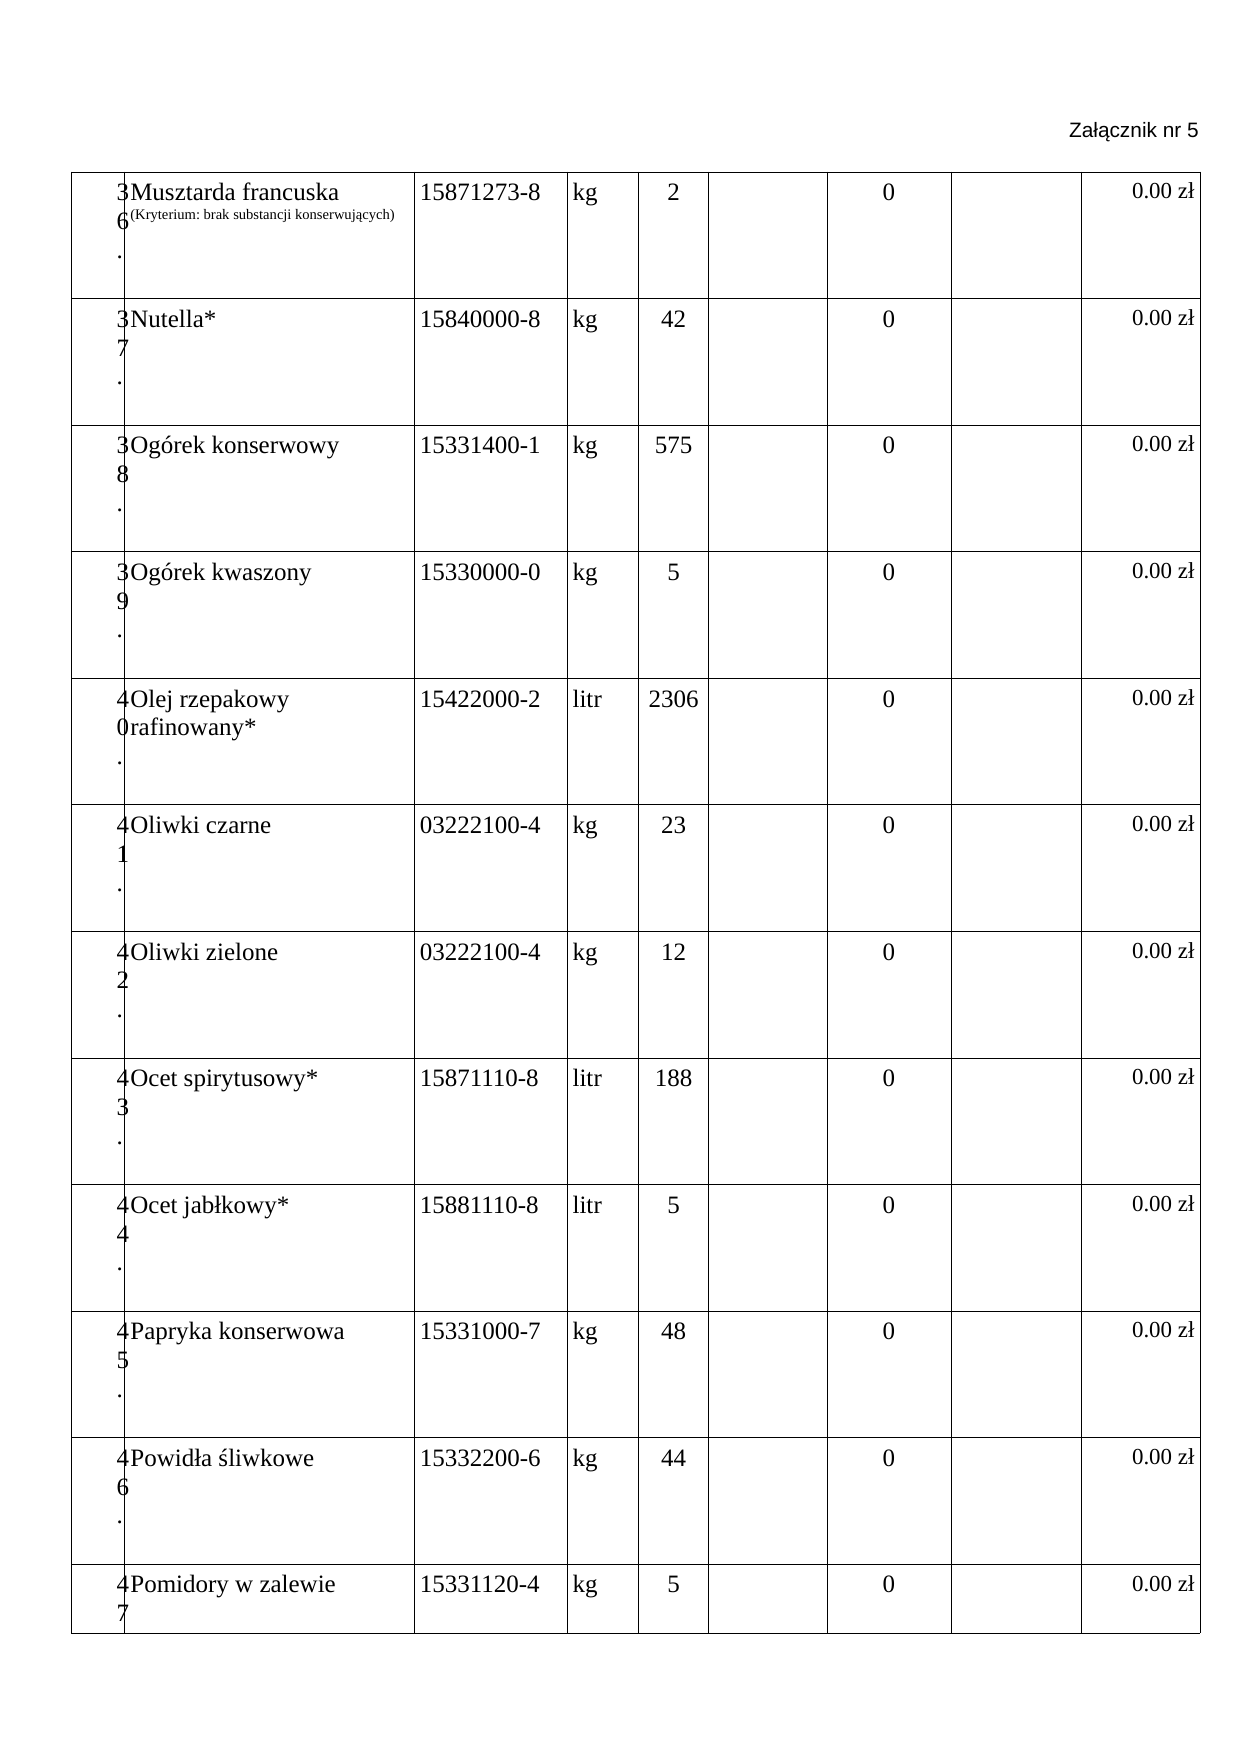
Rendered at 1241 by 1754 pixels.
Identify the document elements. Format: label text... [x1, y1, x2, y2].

table_cell [709, 679, 827, 804]
table_cell 0 [828, 805, 951, 931]
table_cell 0 [828, 1565, 951, 1633]
table_cell 0 [828, 552, 951, 678]
table_cell Musztarda francuska (Kryterium: brak substancji konserwujących) [125, 173, 414, 298]
table_cell 15332200-6 [415, 1438, 567, 1564]
table_cell [952, 805, 1081, 931]
table_cell 0,00 zł [1082, 679, 1200, 804]
table_cell [952, 679, 1081, 804]
table_cell [952, 552, 1081, 678]
table_cell 42 [639, 299, 708, 425]
table_cell Powidła śliwkowe [125, 1438, 414, 1564]
table_cell kg [568, 805, 638, 931]
table_cell 0 [828, 932, 951, 1057]
table_cell [72, 679, 124, 804]
table_cell Papryka konserwowa [125, 1312, 414, 1437]
table_cell 0,00 zł [1082, 932, 1200, 1057]
table_cell [72, 1059, 124, 1184]
table_cell [952, 1185, 1081, 1311]
table_cell 5 [639, 1565, 708, 1633]
table_cell litr [568, 1185, 638, 1311]
table_cell Ocet jabłkowy* [125, 1185, 414, 1311]
table_cell Ogórek kwaszony [125, 552, 414, 678]
table_cell 0,00 zł [1082, 1438, 1200, 1564]
table_cell kg [568, 932, 638, 1057]
table_cell 0,00 zł [1082, 299, 1200, 425]
table_cell 0 [828, 1059, 951, 1184]
table_cell 48 [639, 1312, 708, 1437]
table_cell 0 [828, 426, 951, 551]
table_cell 0 [828, 679, 951, 804]
table_cell 23 [639, 805, 708, 931]
table_cell 03222100-4 [415, 932, 567, 1057]
table_cell 5 [639, 1185, 708, 1311]
table_cell [72, 173, 124, 298]
table_cell 15871110-8 [415, 1059, 567, 1184]
table_cell 0,00 zł [1082, 1059, 1200, 1184]
table_cell [952, 173, 1081, 298]
table_cell [952, 1565, 1081, 1633]
table_cell [709, 1312, 827, 1437]
table_cell [709, 552, 827, 678]
table_cell kg [568, 426, 638, 551]
table_cell [72, 1565, 124, 1633]
table_cell 575 [639, 426, 708, 551]
table_cell [709, 173, 827, 298]
table_cell [952, 1438, 1081, 1564]
table_cell Oliwki zielone [125, 932, 414, 1057]
table_cell 15330000-0 [415, 552, 567, 678]
table_cell Ocet spirytusowy* [125, 1059, 414, 1184]
table_cell [709, 1059, 827, 1184]
table_cell 15840000-8 [415, 299, 567, 425]
table_cell kg [568, 173, 638, 298]
table_cell [709, 299, 827, 425]
table_cell [72, 1185, 124, 1311]
table_cell [72, 1312, 124, 1437]
table_cell [709, 1438, 827, 1564]
table_cell [952, 299, 1081, 425]
table_cell 0 [828, 299, 951, 425]
table_cell 03222100-4 [415, 805, 567, 931]
table_cell 2 [639, 173, 708, 298]
table_cell 0,00 zł [1082, 805, 1200, 931]
table_cell [952, 1312, 1081, 1437]
table_cell 0 [828, 1438, 951, 1564]
table_cell kg [568, 1438, 638, 1564]
table_cell kg [568, 1312, 638, 1437]
table_cell [952, 1059, 1081, 1184]
table_cell 0,00 zł [1082, 552, 1200, 678]
table_cell Olej rzepakowy rafinowany* [125, 679, 414, 804]
table_cell 15871273-8 [415, 173, 567, 298]
table_cell 0 [828, 1312, 951, 1437]
table_cell 0,00 zł [1082, 426, 1200, 551]
table_cell 0,00 zł [1082, 173, 1200, 298]
table_cell [952, 932, 1081, 1057]
table_cell 15331120-4 [415, 1565, 567, 1633]
table_cell Nutella* [125, 299, 414, 425]
table_cell 0 [828, 173, 951, 298]
table_cell 15331400-1 [415, 426, 567, 551]
table_cell 12 [639, 932, 708, 1057]
table_cell [119, 1480, 124, 1494]
table_cell [709, 426, 827, 551]
table_cell Ogórek konserwowy [125, 426, 414, 551]
table_cell [119, 214, 124, 228]
table_cell 5 [639, 552, 708, 678]
table_cell 15331000-7 [415, 1312, 567, 1437]
table_cell [72, 1438, 124, 1564]
table_cell 0,00 zł [1082, 1565, 1200, 1633]
table_cell litr [568, 1059, 638, 1184]
table_cell Oliwki czarne [125, 805, 414, 931]
table_cell kg [568, 552, 638, 678]
table_cell 188 [639, 1059, 708, 1184]
table_cell Pomidory w zalewie [125, 1565, 414, 1633]
table_cell [72, 299, 124, 425]
table_cell [709, 932, 827, 1057]
table_cell 0,00 zł [1082, 1185, 1200, 1311]
table_cell 0 [828, 1185, 951, 1311]
table_cell [72, 552, 124, 678]
table_cell [952, 426, 1081, 551]
table_cell [709, 1565, 827, 1633]
table_cell [72, 426, 124, 551]
table_cell 15422000-2 [415, 679, 567, 804]
table_cell kg [568, 1565, 638, 1633]
table_cell 15881110-8 [415, 1185, 567, 1311]
table_cell 2306 [639, 679, 708, 804]
table_cell [709, 805, 827, 931]
table_cell 44 [639, 1438, 708, 1564]
table_cell kg [568, 299, 638, 425]
table_cell [709, 1185, 827, 1311]
table_cell litr [568, 679, 638, 804]
table_cell [72, 805, 124, 931]
table_cell [72, 932, 124, 1057]
table_cell 0,00 zł [1082, 1312, 1200, 1437]
